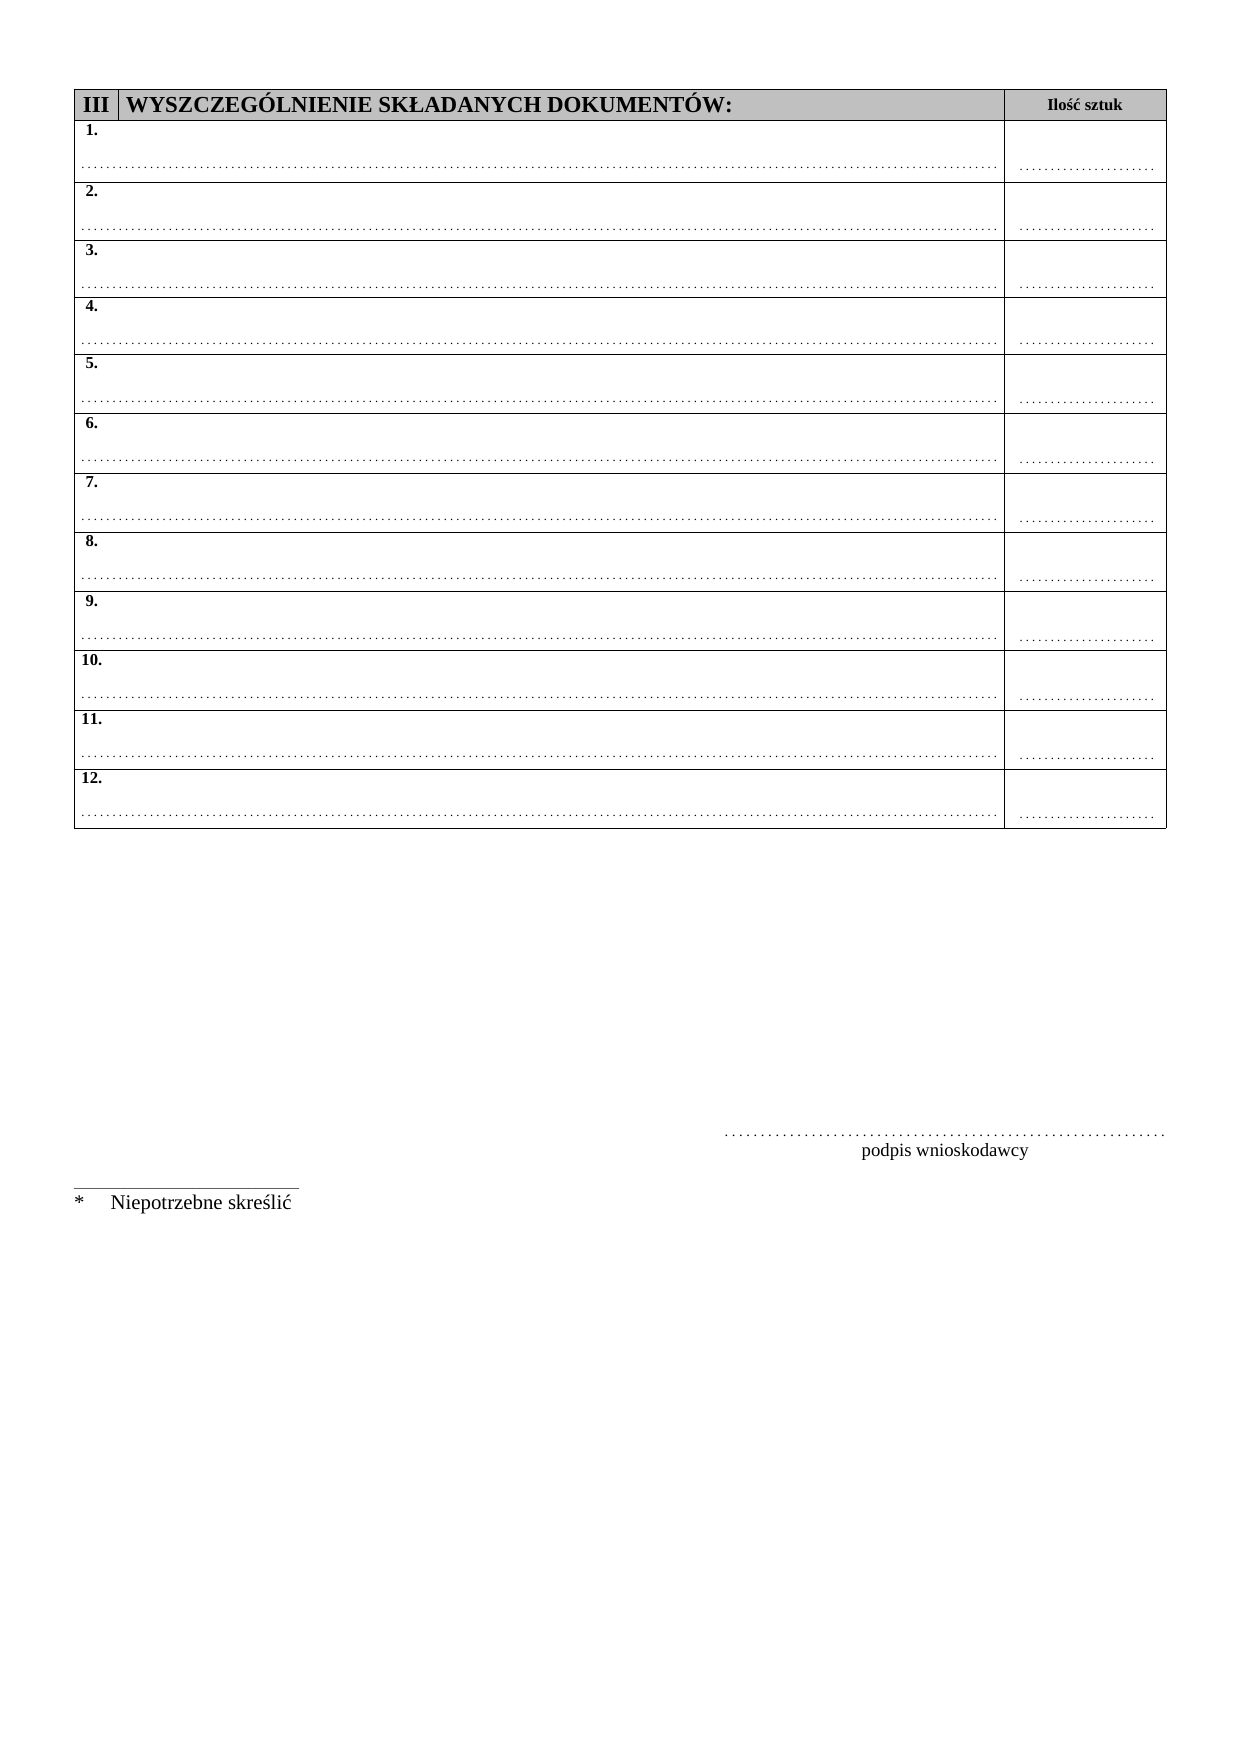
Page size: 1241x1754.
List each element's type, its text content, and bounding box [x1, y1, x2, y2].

table_cell 5. . . . . . . . . . . . . . . . . . . . . . . . . . . . . . . . . . . . . . . . . . . . . . . . . . . . . . . . . . . . . . . . . . . . . . . . . . . . . . . . . . . . . . . . . . . . . . . . . . . . . . . . . . . . . . . . . . . . . . . . . . . . . . . . . . . . . . . . . . . . . . . . . . . . [75, 355, 1004, 413]
table_cell . . . . . . . . . . . . . . . . . . . . . . [1005, 298, 1166, 354]
table_cell . . . . . . . . . . . . . . . . . . . . . . [1005, 592, 1166, 650]
text ____________________________________ [74, 1177, 1166, 1191]
table_cell 1. . . . . . . . . . . . . . . . . . . . . . . . . . . . . . . . . . . . . . . . . . . . . . . . . . . . . . . . . . . . . . . . . . . . . . . . . . . . . . . . . . . . . . . . . . . . . . . . . . . . . . . . . . . . . . . . . . . . . . . . . . . . . . . . . . . . . . . . . . . . . . . . . . . . [75, 121, 1004, 182]
table_cell . . . . . . . . . . . . . . . . . . . . . . [1005, 533, 1166, 591]
table_cell 11. . . . . . . . . . . . . . . . . . . . . . . . . . . . . . . . . . . . . . . . . . . . . . . . . . . . . . . . . . . . . . . . . . . . . . . . . . . . . . . . . . . . . . . . . . . . . . . . . . . . . . . . . . . . . . . . . . . . . . . . . . . . . . . . . . . . . . . . . . . . . . . . . . . . [75, 711, 1004, 769]
table_cell . . . . . . . . . . . . . . . . . . . . . . [1005, 183, 1166, 240]
table_cell . . . . . . . . . . . . . . . . . . . . . . [1005, 355, 1166, 413]
table_cell 7. . . . . . . . . . . . . . . . . . . . . . . . . . . . . . . . . . . . . . . . . . . . . . . . . . . . . . . . . . . . . . . . . . . . . . . . . . . . . . . . . . . . . . . . . . . . . . . . . . . . . . . . . . . . . . . . . . . . . . . . . . . . . . . . . . . . . . . . . . . . . . . . . . . . [75, 474, 1004, 532]
table_cell 10. . . . . . . . . . . . . . . . . . . . . . . . . . . . . . . . . . . . . . . . . . . . . . . . . . . . . . . . . . . . . . . . . . . . . . . . . . . . . . . . . . . . . . . . . . . . . . . . . . . . . . . . . . . . . . . . . . . . . . . . . . . . . . . . . . . . . . . . . . . . . . . . . . . . [75, 651, 1004, 709]
table_cell 4. . . . . . . . . . . . . . . . . . . . . . . . . . . . . . . . . . . . . . . . . . . . . . . . . . . . . . . . . . . . . . . . . . . . . . . . . . . . . . . . . . . . . . . . . . . . . . . . . . . . . . . . . . . . . . . . . . . . . . . . . . . . . . . . . . . . . . . . . . . . . . . . . . . . [75, 298, 1004, 354]
text * Niepotrzebne skreślić [74, 1191, 1166, 1214]
table_cell . . . . . . . . . . . . . . . . . . . . . . [1005, 121, 1166, 182]
table_header WYSZCZEGÓLNIENIE SKŁADANYCH DOKUMENTÓW: [119, 90, 1004, 120]
table_header Ilość sztuk [1005, 90, 1166, 120]
table_cell 8. . . . . . . . . . . . . . . . . . . . . . . . . . . . . . . . . . . . . . . . . . . . . . . . . . . . . . . . . . . . . . . . . . . . . . . . . . . . . . . . . . . . . . . . . . . . . . . . . . . . . . . . . . . . . . . . . . . . . . . . . . . . . . . . . . . . . . . . . . . . . . . . . . . . [75, 533, 1004, 591]
table_cell 3. . . . . . . . . . . . . . . . . . . . . . . . . . . . . . . . . . . . . . . . . . . . . . . . . . . . . . . . . . . . . . . . . . . . . . . . . . . . . . . . . . . . . . . . . . . . . . . . . . . . . . . . . . . . . . . . . . . . . . . . . . . . . . . . . . . . . . . . . . . . . . . . . . . . [75, 241, 1004, 297]
table_header III [75, 90, 118, 120]
table_cell 12. . . . . . . . . . . . . . . . . . . . . . . . . . . . . . . . . . . . . . . . . . . . . . . . . . . . . . . . . . . . . . . . . . . . . . . . . . . . . . . . . . . . . . . . . . . . . . . . . . . . . . . . . . . . . . . . . . . . . . . . . . . . . . . . . . . . . . . . . . . . . . . . . . . . [75, 770, 1004, 828]
table_cell 2. . . . . . . . . . . . . . . . . . . . . . . . . . . . . . . . . . . . . . . . . . . . . . . . . . . . . . . . . . . . . . . . . . . . . . . . . . . . . . . . . . . . . . . . . . . . . . . . . . . . . . . . . . . . . . . . . . . . . . . . . . . . . . . . . . . . . . . . . . . . . . . . . . . . [75, 183, 1004, 240]
table_cell . . . . . . . . . . . . . . . . . . . . . . [1005, 241, 1166, 297]
table_cell 9. . . . . . . . . . . . . . . . . . . . . . . . . . . . . . . . . . . . . . . . . . . . . . . . . . . . . . . . . . . . . . . . . . . . . . . . . . . . . . . . . . . . . . . . . . . . . . . . . . . . . . . . . . . . . . . . . . . . . . . . . . . . . . . . . . . . . . . . . . . . . . . . . . . . [75, 592, 1004, 650]
table_cell . . . . . . . . . . . . . . . . . . . . . . [1005, 770, 1166, 828]
table_cell . . . . . . . . . . . . . . . . . . . . . . [1005, 414, 1166, 472]
table_cell . . . . . . . . . . . . . . . . . . . . . . [1005, 711, 1166, 769]
text . . . . . . . . . . . . . . . . . . . . . . . . . . . . . . . . . . . . . . . . . . . . . . . . . . . . . . . . . . . . . podpis wnioskodawcy [723, 1124, 1166, 1161]
table_cell 6. . . . . . . . . . . . . . . . . . . . . . . . . . . . . . . . . . . . . . . . . . . . . . . . . . . . . . . . . . . . . . . . . . . . . . . . . . . . . . . . . . . . . . . . . . . . . . . . . . . . . . . . . . . . . . . . . . . . . . . . . . . . . . . . . . . . . . . . . . . . . . . . . . . . [75, 414, 1004, 472]
table_cell . . . . . . . . . . . . . . . . . . . . . . [1005, 474, 1166, 532]
table_cell . . . . . . . . . . . . . . . . . . . . . . [1005, 651, 1166, 709]
